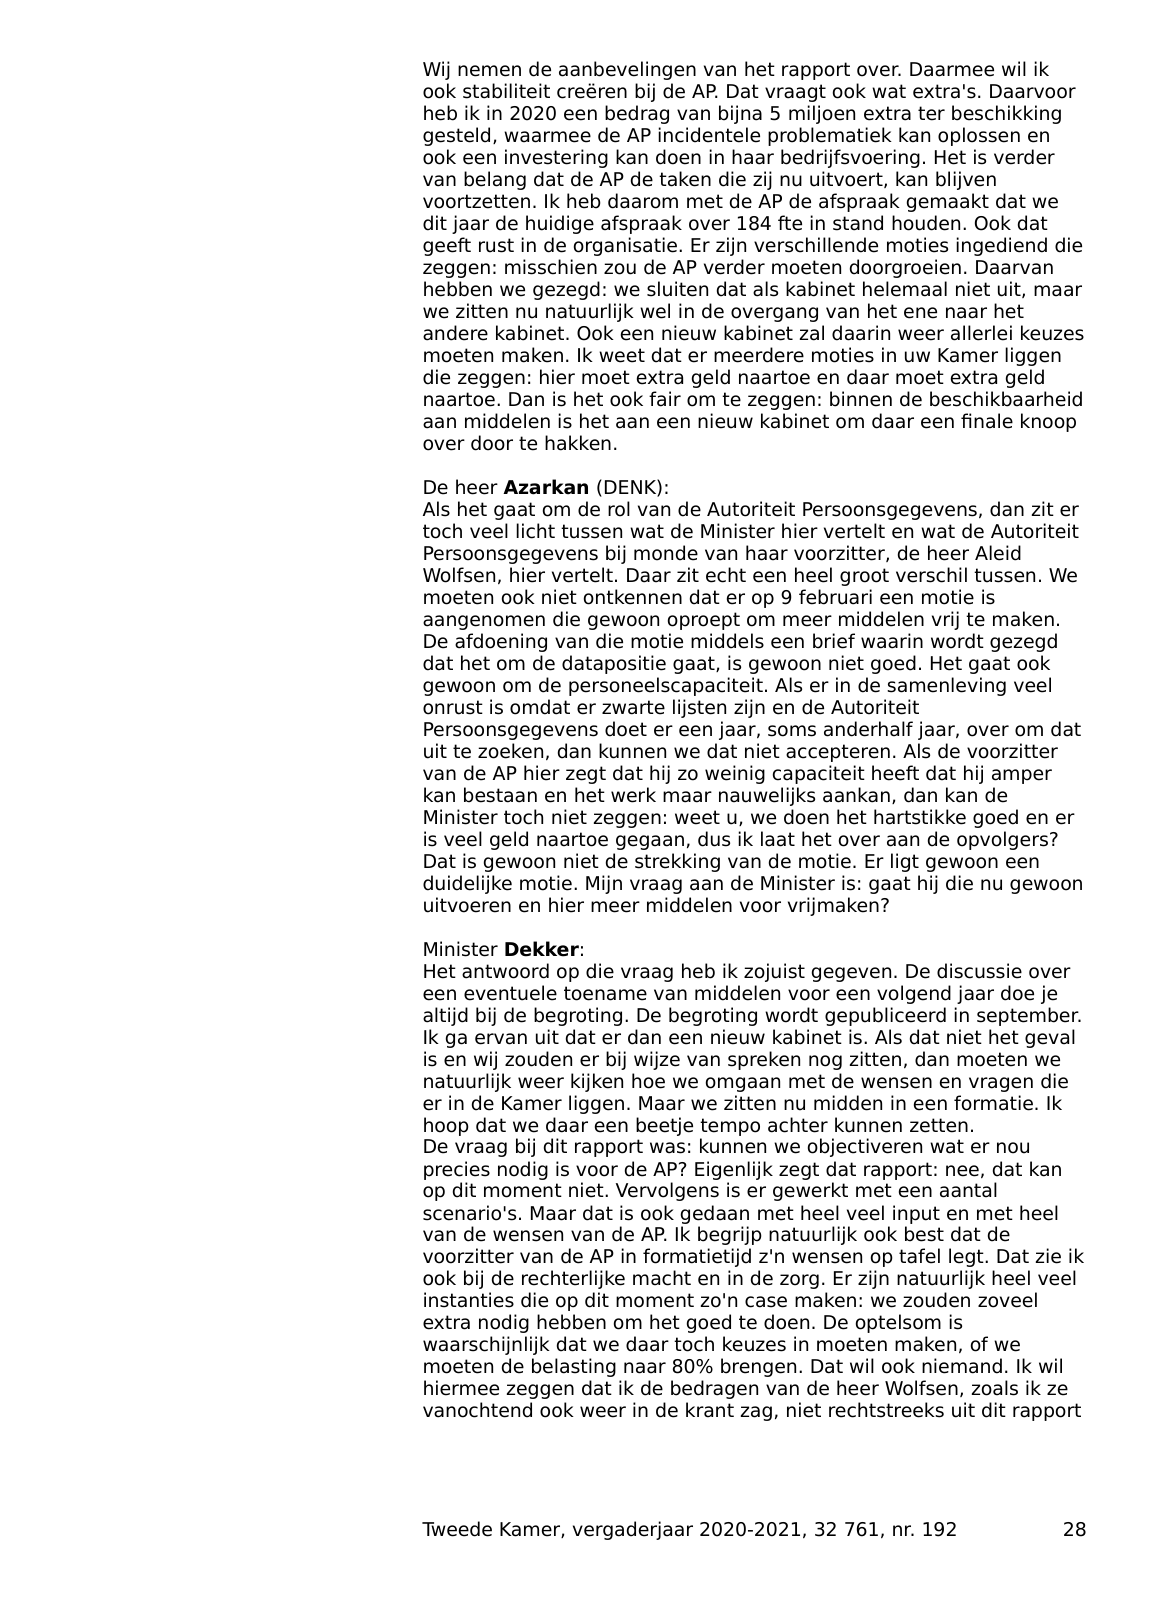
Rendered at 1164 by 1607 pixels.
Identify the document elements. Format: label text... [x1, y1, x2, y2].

text Als het gaat om de rol van de Autoriteit Persoonsgegevens, dan zit er toch veel licht tussen wat de Minister hier vertelt en wat de Autoriteit Persoonsgegevens bij monde van haar voorzitter, de heer Aleid Wolfsen, hier vertelt. Daar zit echt een heel groot verschil tussen. We moeten ook niet ontkennen dat er op 9 februari een motie is aangenomen die gewoon oproept om meer middelen vrij te maken. De afdoening van die motie middels een brief waarin wordt gezegd dat het om de datapositie gaat, is gewoon niet goed. Het gaat ook gewoon om de personeelscapaciteit. Als er in de samenleving veel onrust is omdat er zwarte lijsten zijn en de Autoriteit Persoonsgegevens doet er een jaar, soms anderhalf jaar, over om dat uit te zoeken, dan kunnen we dat niet accepteren. Als de voorzitter van de AP hier zegt dat hij zo weinig capaciteit heeft dat hij amper kan bestaan en het werk maar nauwelijks aankan, dan kan de Minister toch niet zeggen: weet u, we doen het hartstikke goed en er is veel geld naartoe gegaan, dus ik laat het over aan de opvolgers? Dat is gewoon niet de strekking van de motie. Er ligt gewoon een duidelijke motie. Mijn vraag aan de Minister is: gaat hij die nu gewoon uitvoeren en hier meer middelen voor vrijmaken? [422, 499, 1087, 916]
text Het antwoord op die vraag heb ik zojuist gegeven. De discussie over een eventuele toename van middelen voor een volgend jaar doe je altijd bij de begroting. De begroting wordt gepubliceerd in september. Ik ga ervan uit dat er dan een nieuw kabinet is. Als dat niet het geval is en wij zouden er bij wijze van spreken nog zitten, dan moeten we natuurlijk weer kijken hoe we omgaan met de wensen en vragen die er in de Kamer liggen. Maar we zitten nu midden in een formatie. Ik hoop dat we daar een beetje tempo achter kunnen zetten. [422, 961, 1087, 1136]
text Wij nemen de aanbevelingen van het rapport over. Daarmee wil ik ook stabiliteit creëren bij de AP. Dat vraagt ook wat extra's. Daarvoor heb ik in 2020 een bedrag van bijna 5 miljoen extra ter beschikking gesteld, waarmee de AP incidentele problematiek kan oplossen en ook een investering kan doen in haar bedrijfsvoering. Het is verder van belang dat de AP de taken die zij nu uitvoert, kan blijven voortzetten. Ik heb daarom met de AP de afspraak gemaakt dat we dit jaar de huidige afspraak over 184 fte in stand houden. Ook dat geeft rust in de organisatie. Er zijn verschillende moties ingediend die zeggen: misschien zou de AP verder moeten doorgroeien. Daarvan hebben we gezegd: we sluiten dat als kabinet helemaal niet uit, maar we zitten nu natuurlijk wel in de overgang van het ene naar het andere kabinet. Ook een nieuw kabinet zal daarin weer allerlei keuzes moeten maken. Ik weet dat er meerdere moties in uw Kamer liggen die zeggen: hier moet extra geld naartoe en daar moet extra geld naartoe. Dan is het ook fair om te zeggen: binnen de beschikbaarheid aan middelen is het aan een nieuw kabinet om daar een finale knoop over door te hakken. [422, 59, 1087, 455]
text De vraag bij dit rapport was: kunnen we objectiveren wat er nou precies nodig is voor de AP? Eigenlijk zegt dat rapport: nee, dat kan op dit moment niet. Vervolgens is er gewerkt met een aantal scenario's. Maar dat is ook gedaan met heel veel input en met heel van de wensen van de AP. Ik begrijp natuurlijk ook best dat de voorzitter van de AP in formatietijd z'n wensen op tafel legt. Dat zie ik ook bij de rechterlijke macht en in de zorg. Er zijn natuurlijk heel veel instanties die op dit moment zo'n case maken: we zouden zoveel extra nodig hebben om het goed te doen. De optelsom is waarschijnlijk dat we daar toch keuzes in moeten maken, of we moeten de belasting naar 80% brengen. Dat wil ook niemand. Ik wil hiermee zeggen dat ik de bedragen van de heer Wolfsen, zoals ik ze vanochtend ook weer in de krant zag, niet rechtstreeks uit dit rapport [422, 1136, 1087, 1422]
text Minister Dekker: [422, 939, 1087, 961]
text De heer Azarkan (DENK): [422, 477, 1087, 499]
